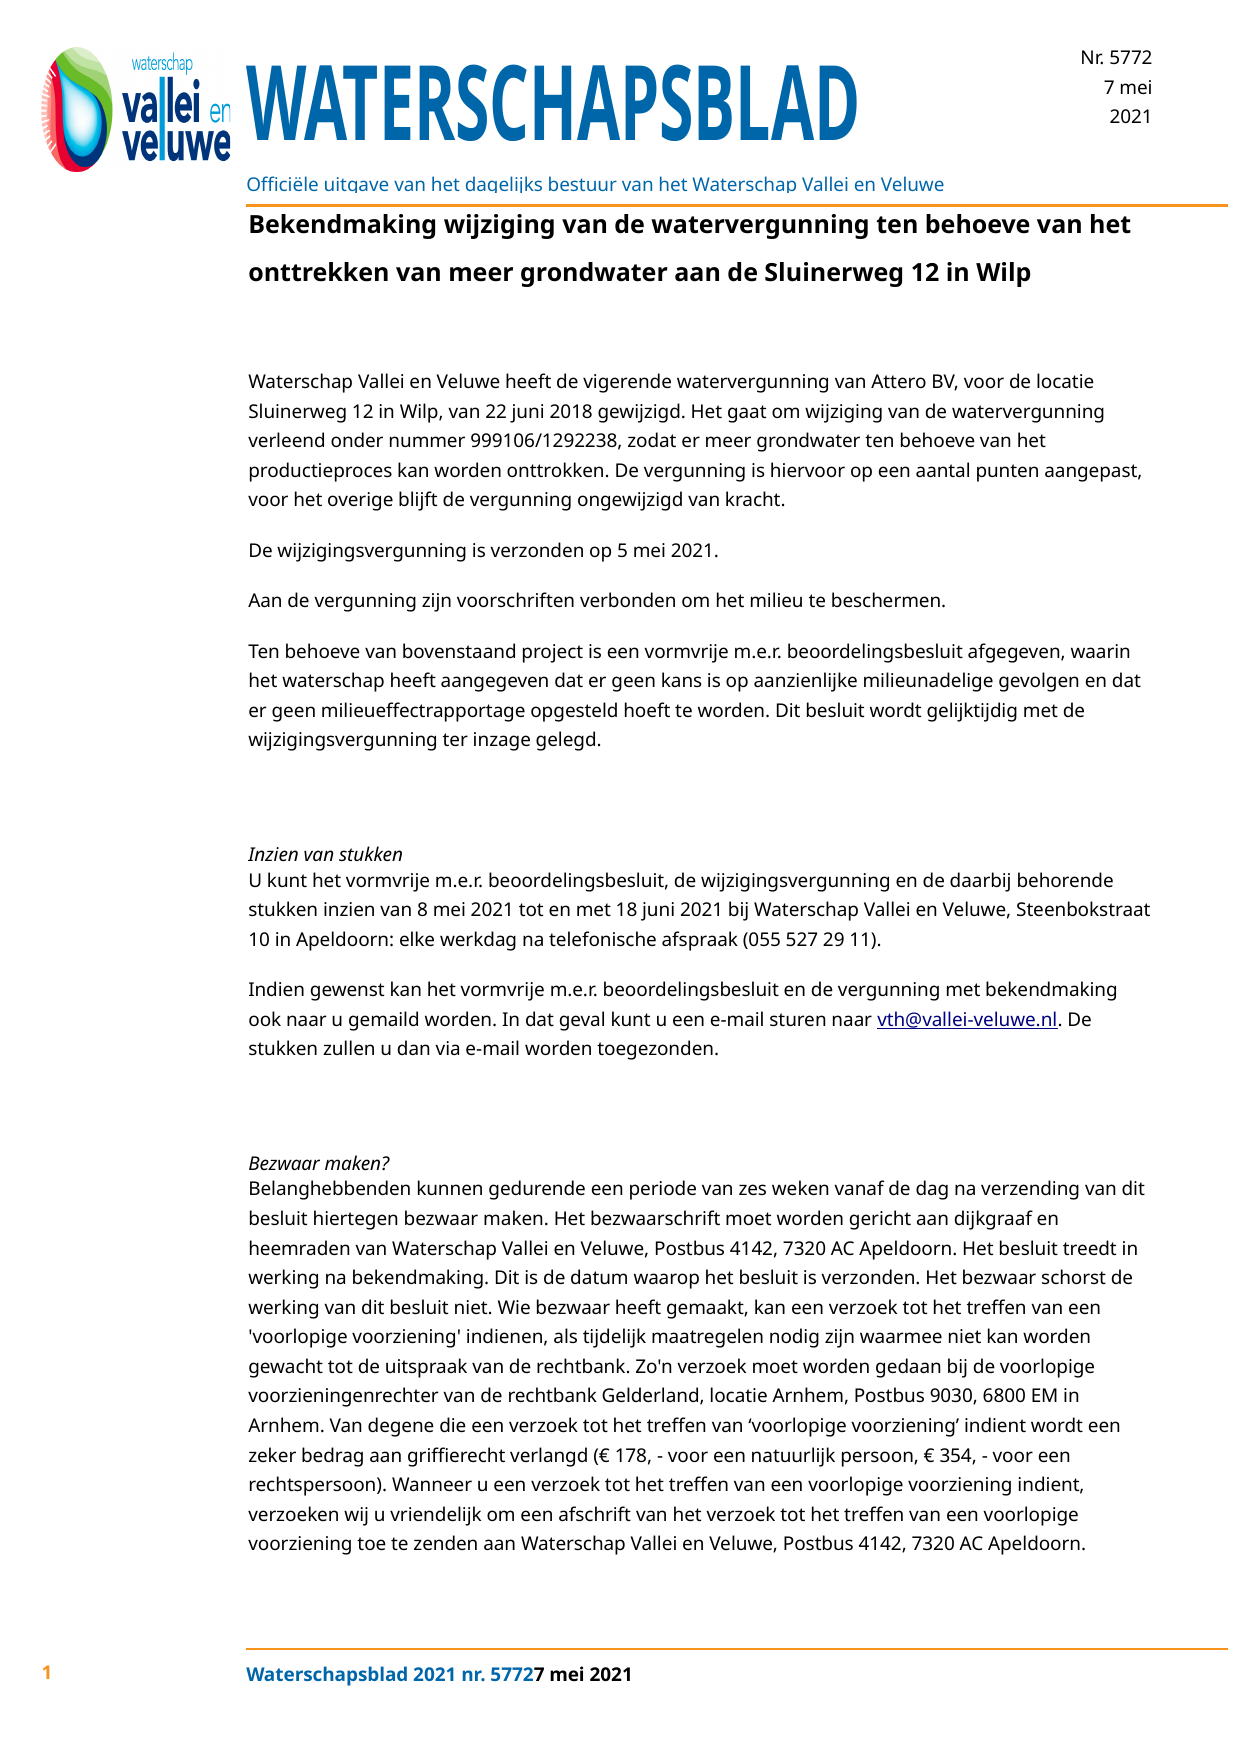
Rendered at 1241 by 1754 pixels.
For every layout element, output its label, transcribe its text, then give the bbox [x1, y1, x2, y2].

text Belanghebbenden kunnen gedurende een periode van zes weken vanaf de dag na verzending van dit besluit hiertegen bezwaar maken. Het bezwaarschrift moet worden gericht aan dijkgraaf en heemraden van Waterschap Vallei en Veluwe, Postbus 4142, 7320 AC Apeldoorn. Het besluit treedt in werking na bekendmaking. Dit is de datum waarop het besluit is verzonden. Het bezwaar schorst de werking van dit besluit niet. Wie bezwaar heeft gemaakt, kan een verzoek tot het treffen van een 'voorlopige voorziening' indienen, als tijdelijk maatregelen nodig zijn waarmee niet kan worden gewacht tot de uitspraak van de rechtbank. Zo'n verzoek moet worden gedaan bij de voorlopige voorzieningenrechter van de rechtbank Gelderland, locatie Arnhem, Postbus 9030, 6800 EM in Arnhem. Van degene die een verzoek tot het treffen van ‘voorlopige voorziening’ indient wordt een zeker bedrag aan griffierecht verlangd (€ 178, - voor een natuurlijk persoon, € 354, - voor een rechtspersoon). Wanneer u een verzoek tot het treffen van een voorlopige voorziening indient, verzoeken wij u vriendelijk om een afschrift van het verzoek tot het treffen van een voorlopige voorziening toe te zenden aan Waterschap Vallei en Veluwe, Postbus 4142, 7320 AC Apeldoorn. [248, 1176, 1152, 1556]
text Waterschap Vallei en Veluwe heeft de vigerende watervergunning van Attero BV, voor de locatie Sluinerweg 12 in Wilp, van 22 juni 2018 gewijzigd. Het gaat om wijziging van de watervergunning verleend onder nummer 999106/1292238, zodat er meer grondwater ten behoeve van het productieproces kan worden onttrokken. De vergunning is hiervoor op een aantal punten aangepast, voor het overige blijft de vergunning ongewijzigd van kracht. [248, 368, 1152, 512]
text De wijzigingsvergunning is verzonden op 5 mei 2021. [248, 537, 1152, 563]
text Bezwaar maken? [248, 1150, 1152, 1176]
text Inzien van stukken [248, 841, 1152, 867]
text Aan de vergunning zijn voorschriften verbonden om het milieu te beschermen. [248, 587, 1152, 613]
text Indien gewenst kan het vormvrije m.e.r. beoordelingsbesluit en de vergunning met bekendmaking ook naar u gemaild worden. In dat geval kunt u een e-mail sturen naar vth@vallei-veluwe.nl. De stukken zullen u dan via e-mail worden toegezonden. [248, 976, 1152, 1061]
text Bekendmaking wijziging van de watervergunning ten behoeve van het onttrekken van meer grondwater aan de Sluinerweg 12 in Wilp [248, 207, 1152, 288]
text Ten behoeve van bovenstaand project is een vormvrije m.e.r. beoordelingsbesluit afgegeven, waarin het waterschap heeft aangegeven dat er geen kans is op aanzienlijke milieunadelige gevolgen en dat er geen milieueffectrapportage opgesteld hoeft te worden. Dit besluit wordt gelijktijdig met de wijzigingsvergunning ter inzage gelegd. [248, 638, 1152, 752]
picture [41, 47, 231, 172]
text U kunt het vormvrije m.e.r. beoordelingsbesluit, de wijzigingsvergunning en de daarbij behorende stukken inzien van 8 mei 2021 tot en met 18 juni 2021 bij Waterschap Vallei en Veluwe, Steenbokstraat 10 in Apeldoorn: elke werkdag na telefonische afspraak (055 527 29 11). [248, 867, 1152, 952]
